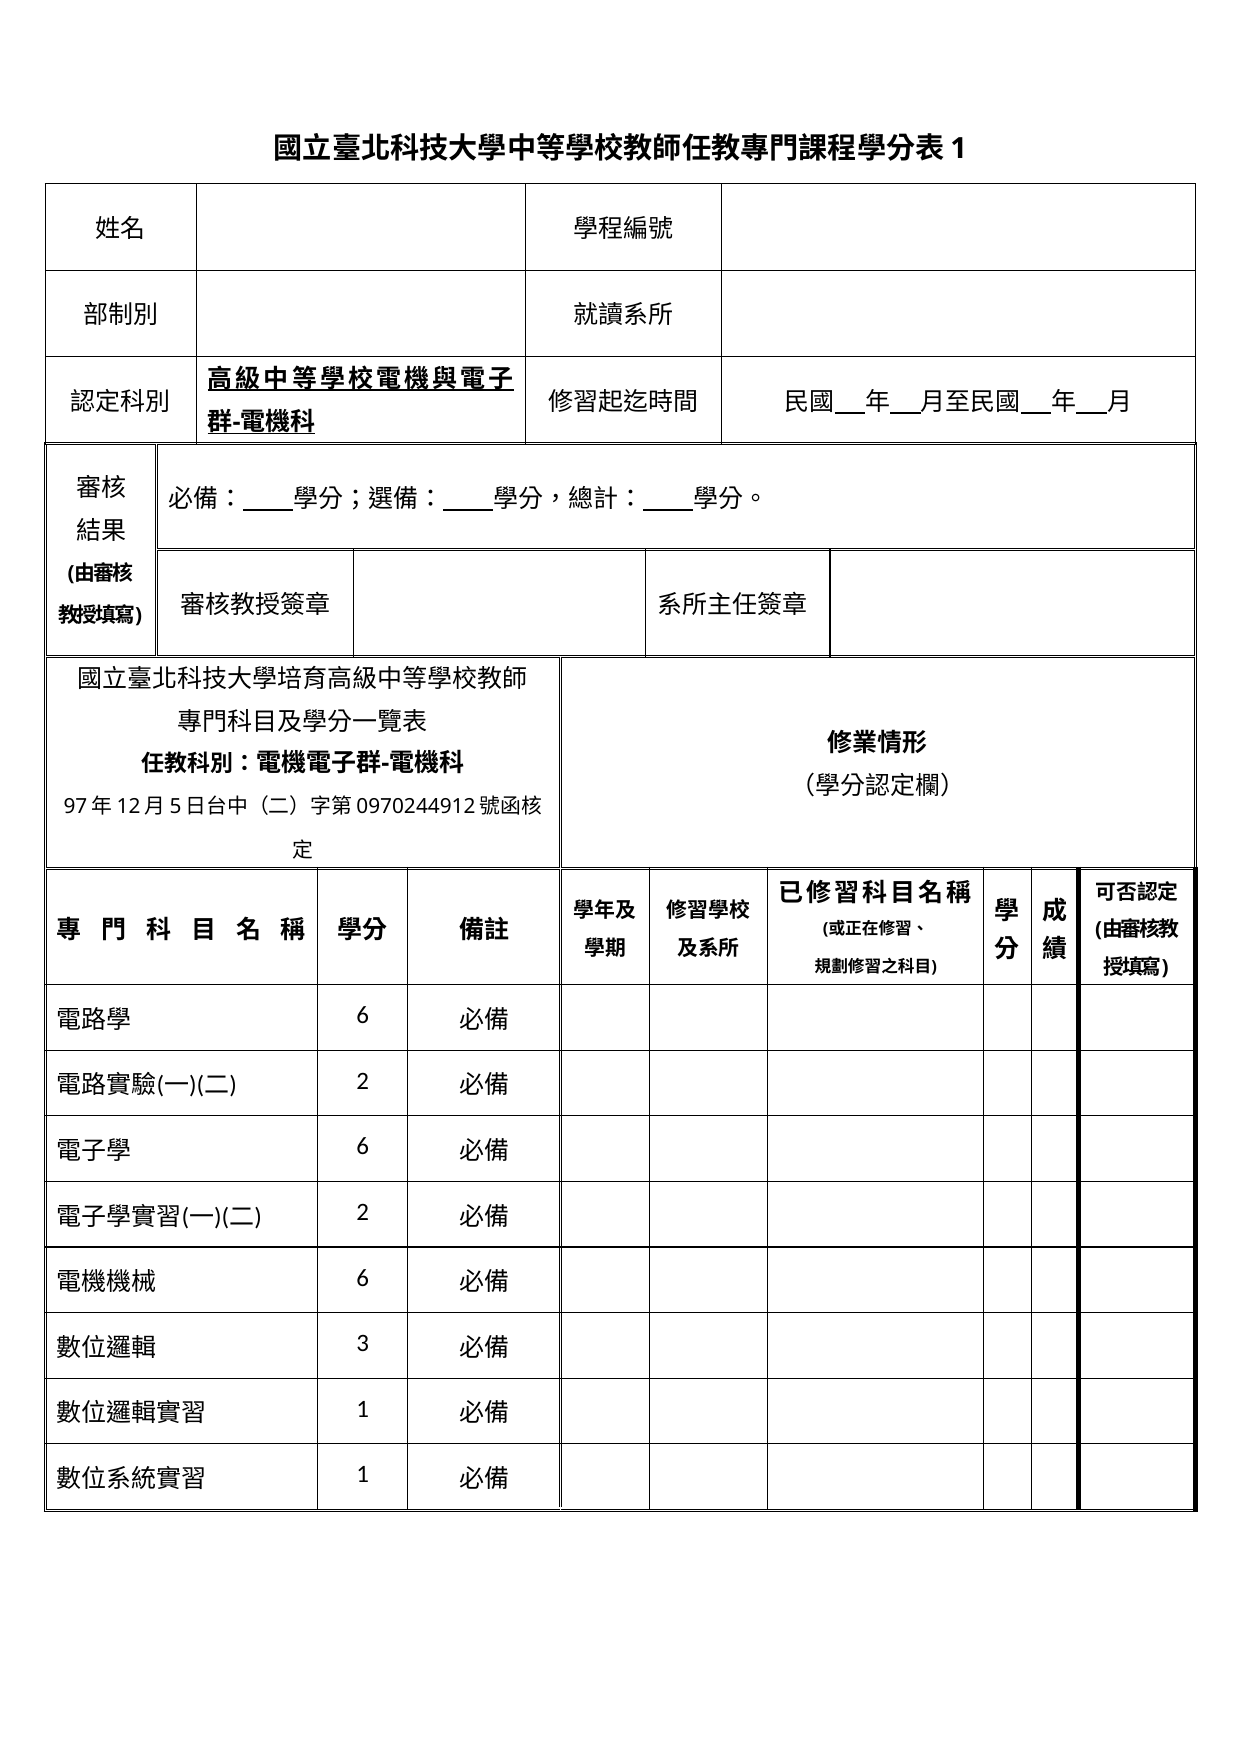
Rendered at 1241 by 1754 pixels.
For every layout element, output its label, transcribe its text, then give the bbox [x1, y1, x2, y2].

table_cell 已修習科目名稱 (或正在修習、 規劃修習之科目) [768, 870, 983, 984]
table_cell [650, 1248, 767, 1312]
table_cell 認定科別 [46, 357, 196, 442]
table_cell [1032, 1182, 1076, 1246]
table_cell [1081, 1116, 1193, 1181]
table_cell 國立臺北科技大學培育高級中等學校教師 專門科目及學分一覽表 任教科別：電機電子群-電機科 97年12月5日台中（二）字第0970244912號函核定 [47, 658, 559, 867]
table_cell [354, 551, 645, 654]
table_cell [562, 1116, 649, 1181]
table_cell 專門科目名稱 [47, 870, 317, 984]
table_cell [768, 1116, 983, 1181]
table_cell [1032, 1116, 1076, 1181]
table_cell 修習學校 及系所 [650, 870, 767, 984]
table_cell [562, 1379, 649, 1443]
table_cell 學分 [984, 870, 1031, 984]
table_cell [562, 985, 649, 1049]
table_cell 6 [318, 1248, 407, 1312]
table_cell 就讀系所 [526, 271, 721, 356]
table_cell [560, 1444, 649, 1509]
text 國立臺北科技大學中等學校教師任教專門課程學分表1 [89, 108, 1152, 183]
table_cell [831, 551, 1194, 654]
table_cell [1032, 1313, 1076, 1378]
table_cell [768, 985, 983, 1049]
table_cell 必備 [408, 1444, 560, 1509]
table_cell [1032, 1444, 1076, 1509]
table_cell 電子學 [47, 1116, 317, 1181]
table_cell 1 [318, 1379, 407, 1443]
table_cell 審核 結果 (由審核 教授填寫) [47, 445, 155, 654]
table_cell [984, 1182, 1031, 1246]
table_cell [984, 1379, 1031, 1443]
table_cell [1081, 1248, 1193, 1312]
table_cell 部制別 [46, 271, 196, 356]
table_cell 電機機械 [47, 1248, 317, 1312]
table_cell 必備 [408, 1051, 559, 1115]
table_cell 學年及學期 [562, 870, 649, 984]
table_cell 電路學 [47, 985, 317, 1049]
table_cell 6 [318, 985, 407, 1049]
table_cell 3 [318, 1313, 407, 1378]
table_cell 成績 [1032, 870, 1076, 984]
table_header 學程編號 [526, 184, 721, 269]
table_cell 數位系統實習 [47, 1444, 317, 1509]
table_cell 民國 年 月至民國 年 月 [722, 357, 1195, 442]
table_cell [1032, 985, 1076, 1049]
table_cell 數位邏輯 [47, 1313, 317, 1378]
table_cell 必備 [408, 1116, 559, 1181]
table_cell [984, 1116, 1031, 1181]
table_cell [768, 1444, 983, 1509]
table_cell 必備： 學分；選備： 學分，總計： 學分。 [158, 445, 1194, 548]
table_cell 修習起迄時間 [526, 357, 721, 442]
table_cell [984, 1248, 1031, 1312]
table_cell [768, 1051, 983, 1115]
table_cell 電子學實習(一)(二) [47, 1182, 317, 1246]
table_cell [1081, 1051, 1193, 1115]
table_cell [650, 1051, 767, 1115]
table_cell 修業情形 （學分認定欄） [562, 658, 1194, 867]
table_cell 可否認定(由審核教授填寫) [1081, 870, 1193, 984]
table_cell 電路實驗(一)(二) [47, 1051, 317, 1115]
table_cell [1032, 1379, 1076, 1443]
table_cell [562, 1182, 649, 1246]
table_header 姓名 [46, 184, 196, 269]
table_cell 必備 [408, 985, 559, 1049]
table_cell [768, 1182, 983, 1246]
table_cell [984, 1313, 1031, 1378]
table_cell [1081, 1313, 1193, 1378]
table_cell [1032, 1248, 1076, 1312]
table_cell [1081, 985, 1193, 1049]
table_cell 1 [318, 1444, 407, 1509]
table_cell [984, 985, 1031, 1049]
table_header [722, 184, 1195, 269]
table_cell [768, 1379, 983, 1443]
table_cell 備註 [408, 870, 559, 984]
table_cell 系所主任簽章 [646, 551, 829, 654]
table_cell 必備 [408, 1182, 559, 1246]
table_cell 必備 [408, 1379, 559, 1443]
table_cell 2 [318, 1182, 407, 1246]
table_cell 數位邏輯實習 [47, 1379, 317, 1443]
table_cell [722, 271, 1195, 356]
table_cell 必備 [408, 1313, 559, 1378]
table_cell [650, 1379, 767, 1443]
table_cell [1032, 1051, 1076, 1115]
table_cell [650, 985, 767, 1049]
table_cell 審核教授簽章 [158, 551, 353, 654]
table_header [197, 184, 525, 269]
table_cell [1081, 1444, 1193, 1509]
table_cell [768, 1248, 983, 1312]
table_cell [650, 1444, 767, 1509]
table_cell 學分 [318, 870, 407, 984]
table_cell [984, 1444, 1031, 1509]
table_cell 必備 [408, 1248, 559, 1312]
table_cell [650, 1116, 767, 1181]
table_cell [1081, 1379, 1193, 1443]
table_cell 高級中等學校電機與電子群-電機科 [197, 357, 525, 442]
table_cell [768, 1313, 983, 1378]
table_cell [984, 1051, 1031, 1115]
table_cell 6 [318, 1116, 407, 1181]
table_cell [197, 271, 525, 356]
table_cell [562, 1313, 649, 1378]
table_cell 2 [318, 1051, 407, 1115]
table_cell [562, 1051, 649, 1115]
table_cell [650, 1313, 767, 1378]
table_cell [1081, 1182, 1193, 1246]
table_cell [562, 1248, 649, 1312]
table_cell [650, 1182, 767, 1246]
